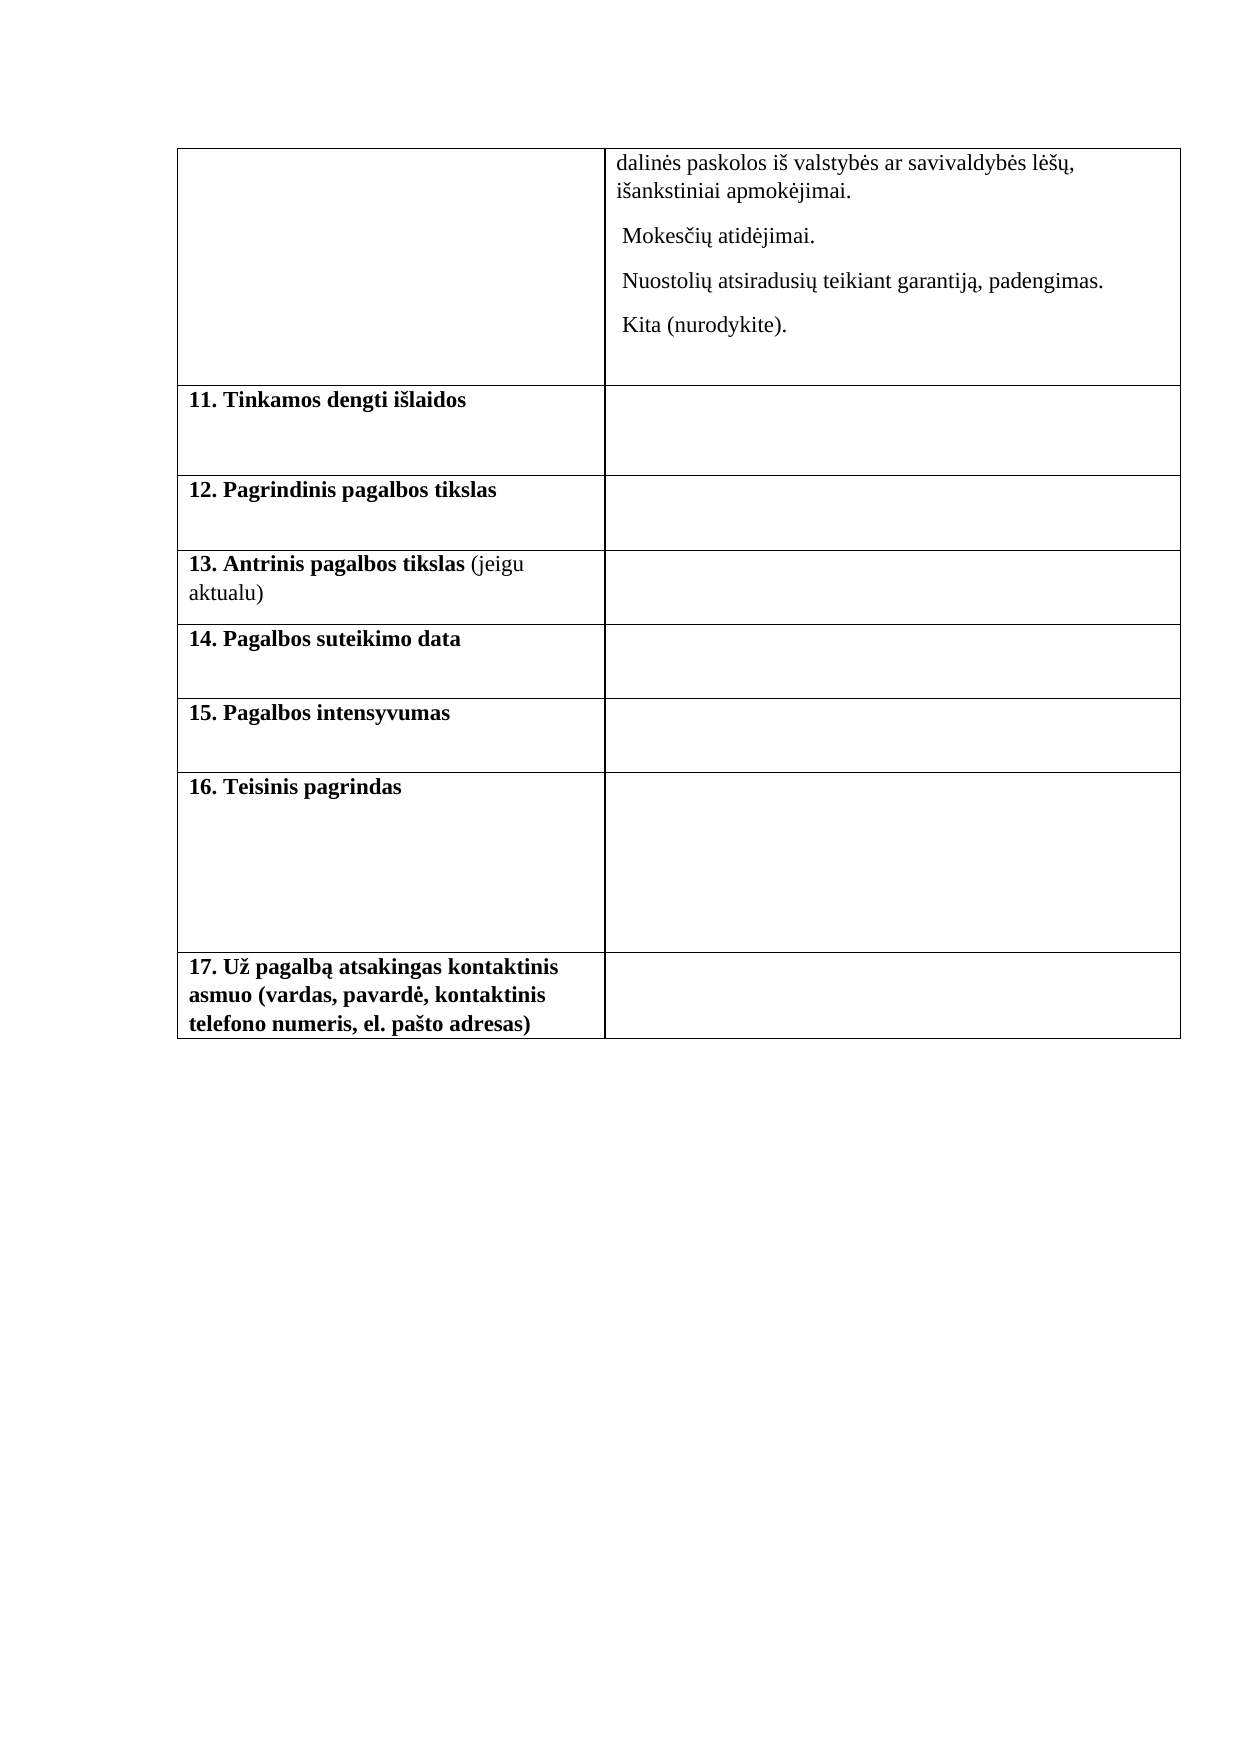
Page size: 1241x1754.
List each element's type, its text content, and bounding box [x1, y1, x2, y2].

table_cell [606, 699, 1180, 772]
table_cell 14. Pagalbos suteikimo data [178, 625, 604, 698]
table_cell 12. Pagrindinis pagalbos tikslas [178, 476, 604, 549]
table_cell [606, 551, 1180, 623]
table_cell 15. Pagalbos intensyvumas [178, 699, 604, 772]
table_cell [606, 476, 1180, 549]
table_cell dalinės paskolos iš valstybės ar savivaldybės lėšų, išankstiniai apmokėjimai. Mokesčių atidėjimai. Nuostolių atsiradusių teikiant garantiją, padengimas. Kita (nurodykite). [606, 149, 1180, 384]
table_cell 16. Teisinis pagrindas [178, 773, 604, 952]
table_cell [606, 773, 1180, 952]
table_cell [606, 386, 1180, 475]
table_cell [606, 625, 1180, 698]
table_cell [606, 953, 1180, 1038]
table_cell 13. Antrinis pagalbos tikslas (jeigu aktualu) [178, 551, 604, 623]
table_cell 11. Tinkamos dengti išlaidos [178, 386, 604, 475]
table_cell [178, 149, 604, 384]
table_cell 17. Už pagalbą atsakingas kontaktinis asmuo (vardas, pavardė, kontaktinis telefono numeris, el. pašto adresas) [178, 953, 604, 1038]
